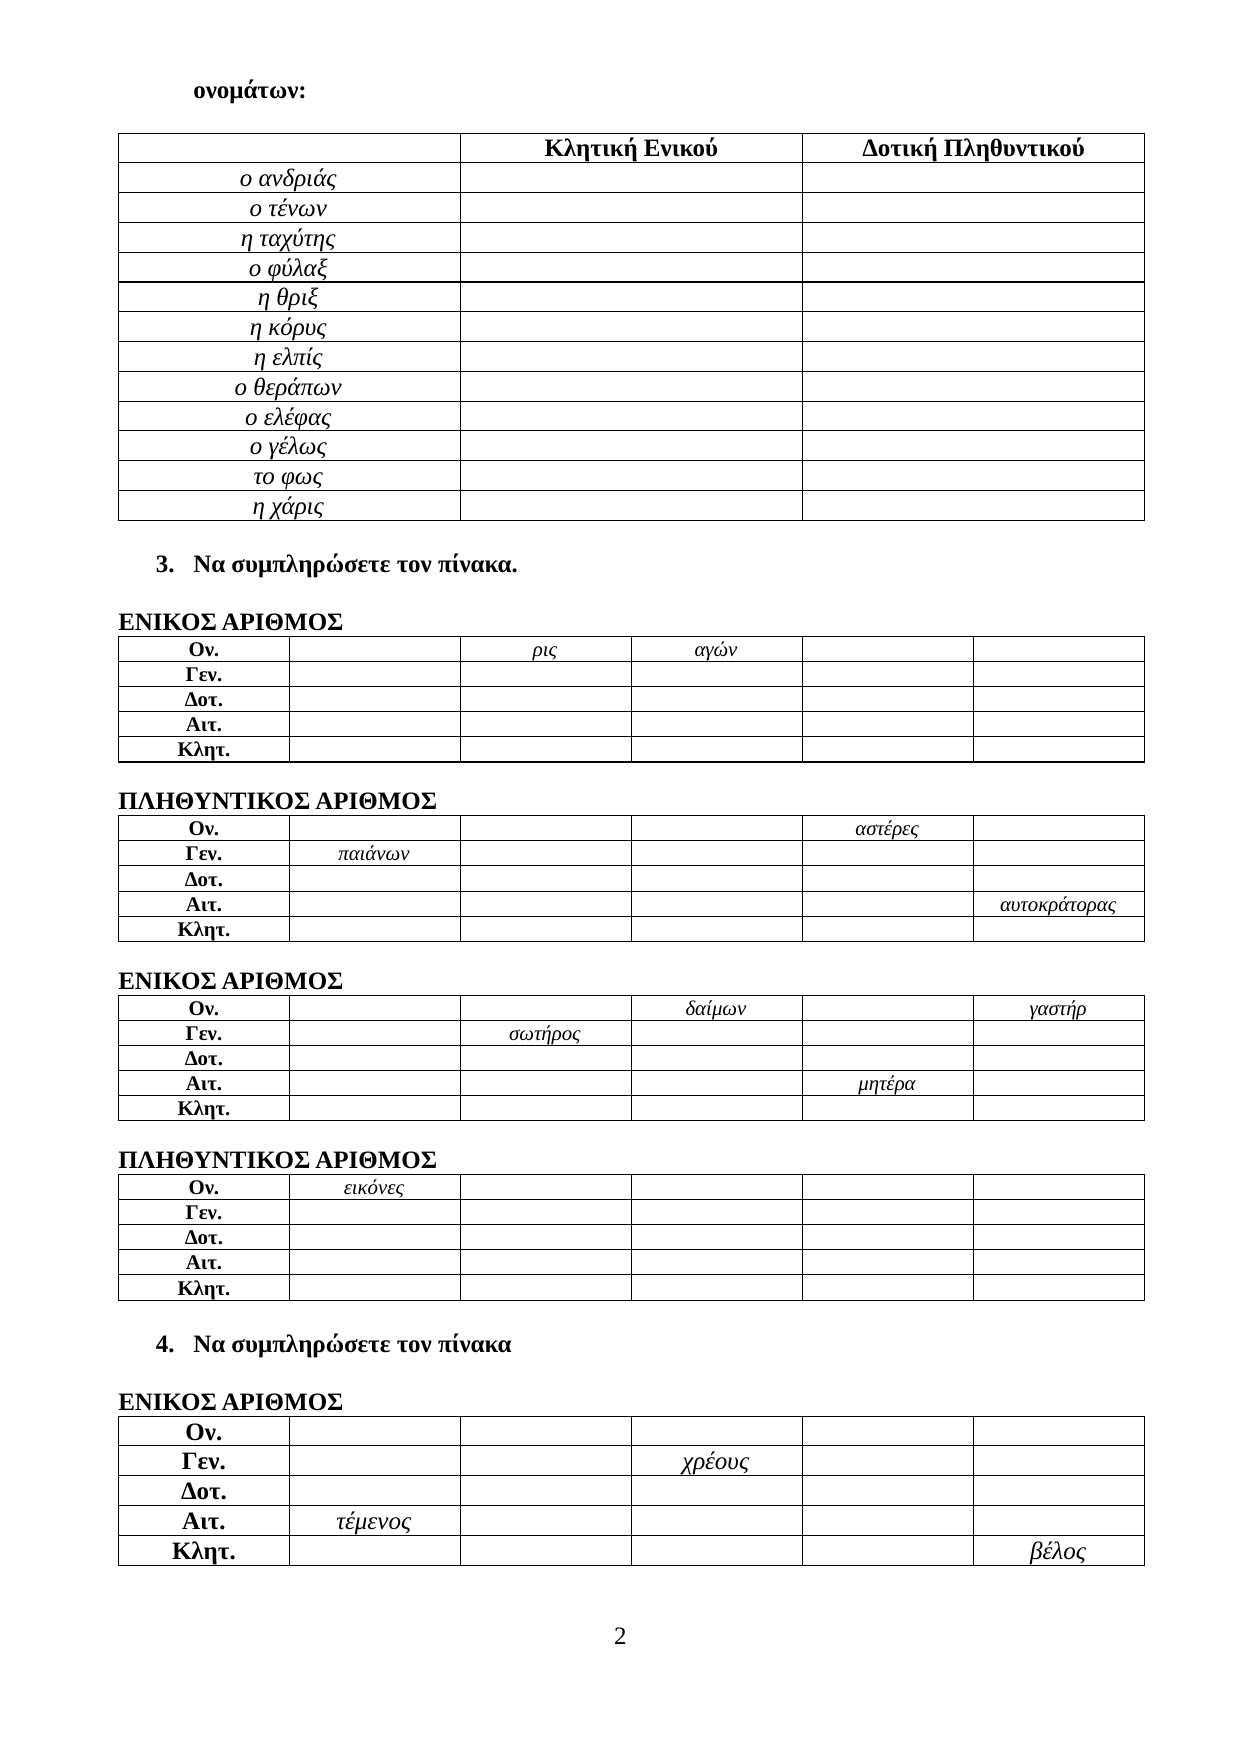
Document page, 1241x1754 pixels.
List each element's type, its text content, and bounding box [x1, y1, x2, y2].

table_cell [632, 1275, 802, 1299]
text ΠΛΗΘΥΝΤΙΚΟΣ ΑΡΙΘΜΟΣ [118, 1145, 1122, 1174]
table_cell ο τένων [119, 193, 460, 222]
table_cell [461, 1536, 631, 1564]
table_cell [461, 866, 631, 891]
table_header δαίμων [632, 996, 802, 1020]
table_header [803, 996, 973, 1020]
table_cell [461, 223, 802, 252]
table_cell [803, 662, 973, 686]
table_cell [803, 1225, 973, 1249]
table_cell [461, 163, 802, 192]
table_cell [632, 1046, 802, 1070]
table_cell [974, 1225, 1144, 1249]
table_cell παιάνων [290, 841, 460, 865]
text ΕΝΙΚΟΣ ΑΡΙΘΜΟΣ [118, 607, 1122, 636]
table_cell [461, 372, 802, 401]
table_header [461, 816, 631, 840]
list ονομάτων: [156, 75, 1122, 104]
table_cell [974, 1021, 1144, 1045]
table_cell [461, 253, 802, 281]
table_cell η ταχύτης [119, 223, 460, 252]
table_cell [974, 662, 1144, 686]
table_cell [803, 223, 1144, 252]
table_cell [461, 1225, 631, 1249]
table_cell Κλητ. [119, 1536, 289, 1564]
table_cell [974, 1275, 1144, 1299]
table_cell [290, 1536, 460, 1564]
table_header [461, 996, 631, 1020]
table_cell [632, 662, 802, 686]
table_cell [461, 1476, 631, 1505]
table_cell [632, 1536, 802, 1564]
table_cell Γεν. [119, 1021, 289, 1045]
table_cell [290, 737, 460, 761]
table_cell Δοτ. [119, 1225, 289, 1249]
table_cell [974, 1476, 1144, 1505]
table_cell [803, 1275, 973, 1299]
table_cell [974, 687, 1144, 711]
table_cell Δοτ. [119, 866, 289, 891]
table_header αστέρες [803, 816, 973, 840]
table_cell ο ανδριάς [119, 163, 460, 192]
table_header [974, 637, 1144, 661]
table_header Δοτική Πληθυντικού [803, 134, 1144, 162]
table_cell [290, 712, 460, 736]
table_header [803, 1417, 973, 1445]
table_cell [632, 1250, 802, 1274]
table_cell [461, 1071, 631, 1095]
table_cell [461, 491, 802, 520]
table_header αγών [632, 637, 802, 661]
table_header [974, 1175, 1144, 1199]
table_cell [803, 1021, 973, 1045]
table_cell [290, 917, 460, 941]
table_cell [290, 1071, 460, 1095]
text ΠΛΗΘΥΝΤΙΚΟΣ ΑΡΙΘΜΟΣ [118, 786, 1122, 815]
table_cell [974, 1446, 1144, 1475]
table_cell [461, 402, 802, 430]
table_cell Γεν. [119, 841, 289, 865]
table_cell [803, 312, 1144, 341]
table_cell [461, 712, 631, 736]
table_cell [632, 866, 802, 891]
list Να συμπληρώσετε τον πίνακα. [156, 549, 1122, 578]
table_header [803, 637, 973, 661]
table_cell η θριξ [119, 283, 460, 311]
table_cell [461, 342, 802, 371]
table_cell Δοτ. [119, 1476, 289, 1505]
table_cell το φως [119, 461, 460, 490]
table_cell αυτοκράτορας [974, 892, 1144, 916]
table_cell ο ελέφας [119, 402, 460, 430]
table_cell [803, 1506, 973, 1535]
table_header ρις [461, 637, 631, 661]
table_cell [461, 687, 631, 711]
table_cell ο φύλαξ [119, 253, 460, 281]
table_cell [803, 193, 1144, 222]
table_header [974, 816, 1144, 840]
table_cell [632, 712, 802, 736]
table_cell [461, 1446, 631, 1475]
table_cell [803, 491, 1144, 520]
table_header εικόνες [290, 1175, 460, 1199]
table_cell [461, 1250, 631, 1274]
table_cell η ελπίς [119, 342, 460, 371]
table_cell ο θεράπων [119, 372, 460, 401]
table_header [461, 1417, 631, 1445]
text ΕΝΙΚΟΣ ΑΡΙΘΜΟΣ [118, 1387, 1122, 1416]
table_cell [290, 1225, 460, 1249]
table_cell [290, 1046, 460, 1070]
table_header [974, 1417, 1144, 1445]
table_cell [803, 1096, 973, 1120]
table_cell [803, 737, 973, 761]
table_cell [461, 461, 802, 490]
table_cell [290, 1096, 460, 1120]
table_cell [974, 866, 1144, 891]
table_cell Αιτ. [119, 892, 289, 916]
table_cell [632, 917, 802, 941]
table_header Ον. [119, 1175, 289, 1199]
table_cell Αιτ. [119, 1250, 289, 1274]
table_header [290, 1417, 460, 1445]
table_cell [974, 841, 1144, 865]
table_cell Δοτ. [119, 687, 289, 711]
table_cell Αιτ. [119, 1506, 289, 1535]
table_header [290, 816, 460, 840]
table_cell [461, 917, 631, 941]
list Να συμπληρώσετε τον πίνακα [156, 1329, 1122, 1358]
table_cell Κλητ. [119, 1275, 289, 1299]
table_cell [290, 1250, 460, 1274]
table_cell η κόρυς [119, 312, 460, 341]
table_cell [461, 431, 802, 460]
table_cell [803, 461, 1144, 490]
table_header Κλητική Ενικού [461, 134, 802, 162]
table_header Ον. [119, 996, 289, 1020]
table_cell [632, 1021, 802, 1045]
table_cell [803, 917, 973, 941]
table_cell [632, 1200, 802, 1224]
table_cell [461, 737, 631, 761]
table_cell [803, 342, 1144, 371]
table_cell [803, 712, 973, 736]
table_cell τέμενος [290, 1506, 460, 1535]
table_header [803, 1175, 973, 1199]
table_cell [803, 283, 1144, 311]
table_cell [974, 712, 1144, 736]
table_cell [632, 841, 802, 865]
table_cell Γεν. [119, 1200, 289, 1224]
table_cell [803, 1446, 973, 1475]
table_cell [974, 1046, 1144, 1070]
table_cell Δοτ. [119, 1046, 289, 1070]
table_cell [803, 1046, 973, 1070]
table_cell Κλητ. [119, 917, 289, 941]
table_cell [632, 1476, 802, 1505]
table_cell [803, 866, 973, 891]
table_cell [461, 283, 802, 311]
table_cell [803, 1536, 973, 1564]
table_cell [974, 737, 1144, 761]
table_cell [974, 917, 1144, 941]
table_cell [632, 892, 802, 916]
table_cell [803, 841, 973, 865]
table_cell Αιτ. [119, 1071, 289, 1095]
table_cell [632, 1071, 802, 1095]
table_cell [290, 892, 460, 916]
table_cell [803, 253, 1144, 281]
table_header [632, 1417, 802, 1445]
table_cell σωτήρος [461, 1021, 631, 1045]
table_header Ον. [119, 637, 289, 661]
table_cell [803, 402, 1144, 430]
table_cell [461, 193, 802, 222]
table_cell [461, 1200, 631, 1224]
table_header [290, 637, 460, 661]
text ΕΝΙΚΟΣ ΑΡΙΘΜΟΣ [118, 966, 1122, 994]
table_cell βέλος [974, 1536, 1144, 1564]
table_cell [632, 737, 802, 761]
table_cell ο γέλως [119, 431, 460, 460]
table_header Ον. [119, 816, 289, 840]
table_cell [461, 1506, 631, 1535]
table_cell [461, 312, 802, 341]
table_header [632, 816, 802, 840]
table_header [632, 1175, 802, 1199]
table_cell [803, 1200, 973, 1224]
table_cell [803, 1250, 973, 1274]
table_cell [290, 687, 460, 711]
table_header [290, 996, 460, 1020]
table_cell [290, 1021, 460, 1045]
table_cell [461, 841, 631, 865]
table_cell [290, 1476, 460, 1505]
table_cell χρέους [632, 1446, 802, 1475]
table_cell μητέρα [803, 1071, 973, 1095]
table_cell Γεν. [119, 662, 289, 686]
table_cell [803, 892, 973, 916]
table_cell [290, 1275, 460, 1299]
table_cell [974, 1250, 1144, 1274]
table_cell [803, 1476, 973, 1505]
table_cell [461, 1046, 631, 1070]
table_cell Κλητ. [119, 737, 289, 761]
table_cell [974, 1506, 1144, 1535]
table_header Ον. [119, 1417, 289, 1445]
table_cell [632, 1096, 802, 1120]
table_cell [290, 1446, 460, 1475]
table_cell [803, 163, 1144, 192]
table_cell Γεν. [119, 1446, 289, 1475]
table_cell [974, 1096, 1144, 1120]
table_header γαστήρ [974, 996, 1144, 1020]
table_cell [632, 687, 802, 711]
table_cell Κλητ. [119, 1096, 289, 1120]
table_cell [974, 1071, 1144, 1095]
table_cell [803, 372, 1144, 401]
table_cell [461, 1275, 631, 1299]
table_cell [461, 662, 631, 686]
table_header [119, 134, 460, 162]
table_cell [632, 1225, 802, 1249]
table_cell [803, 687, 973, 711]
table_header [461, 1175, 631, 1199]
table_cell [461, 1096, 631, 1120]
table_cell [632, 1506, 802, 1535]
table_cell [290, 662, 460, 686]
table_cell [803, 431, 1144, 460]
table_cell Αιτ. [119, 712, 289, 736]
table_cell η χάρις [119, 491, 460, 520]
table_cell [290, 1200, 460, 1224]
table_cell [461, 892, 631, 916]
table_cell [974, 1200, 1144, 1224]
table_cell [290, 866, 460, 891]
